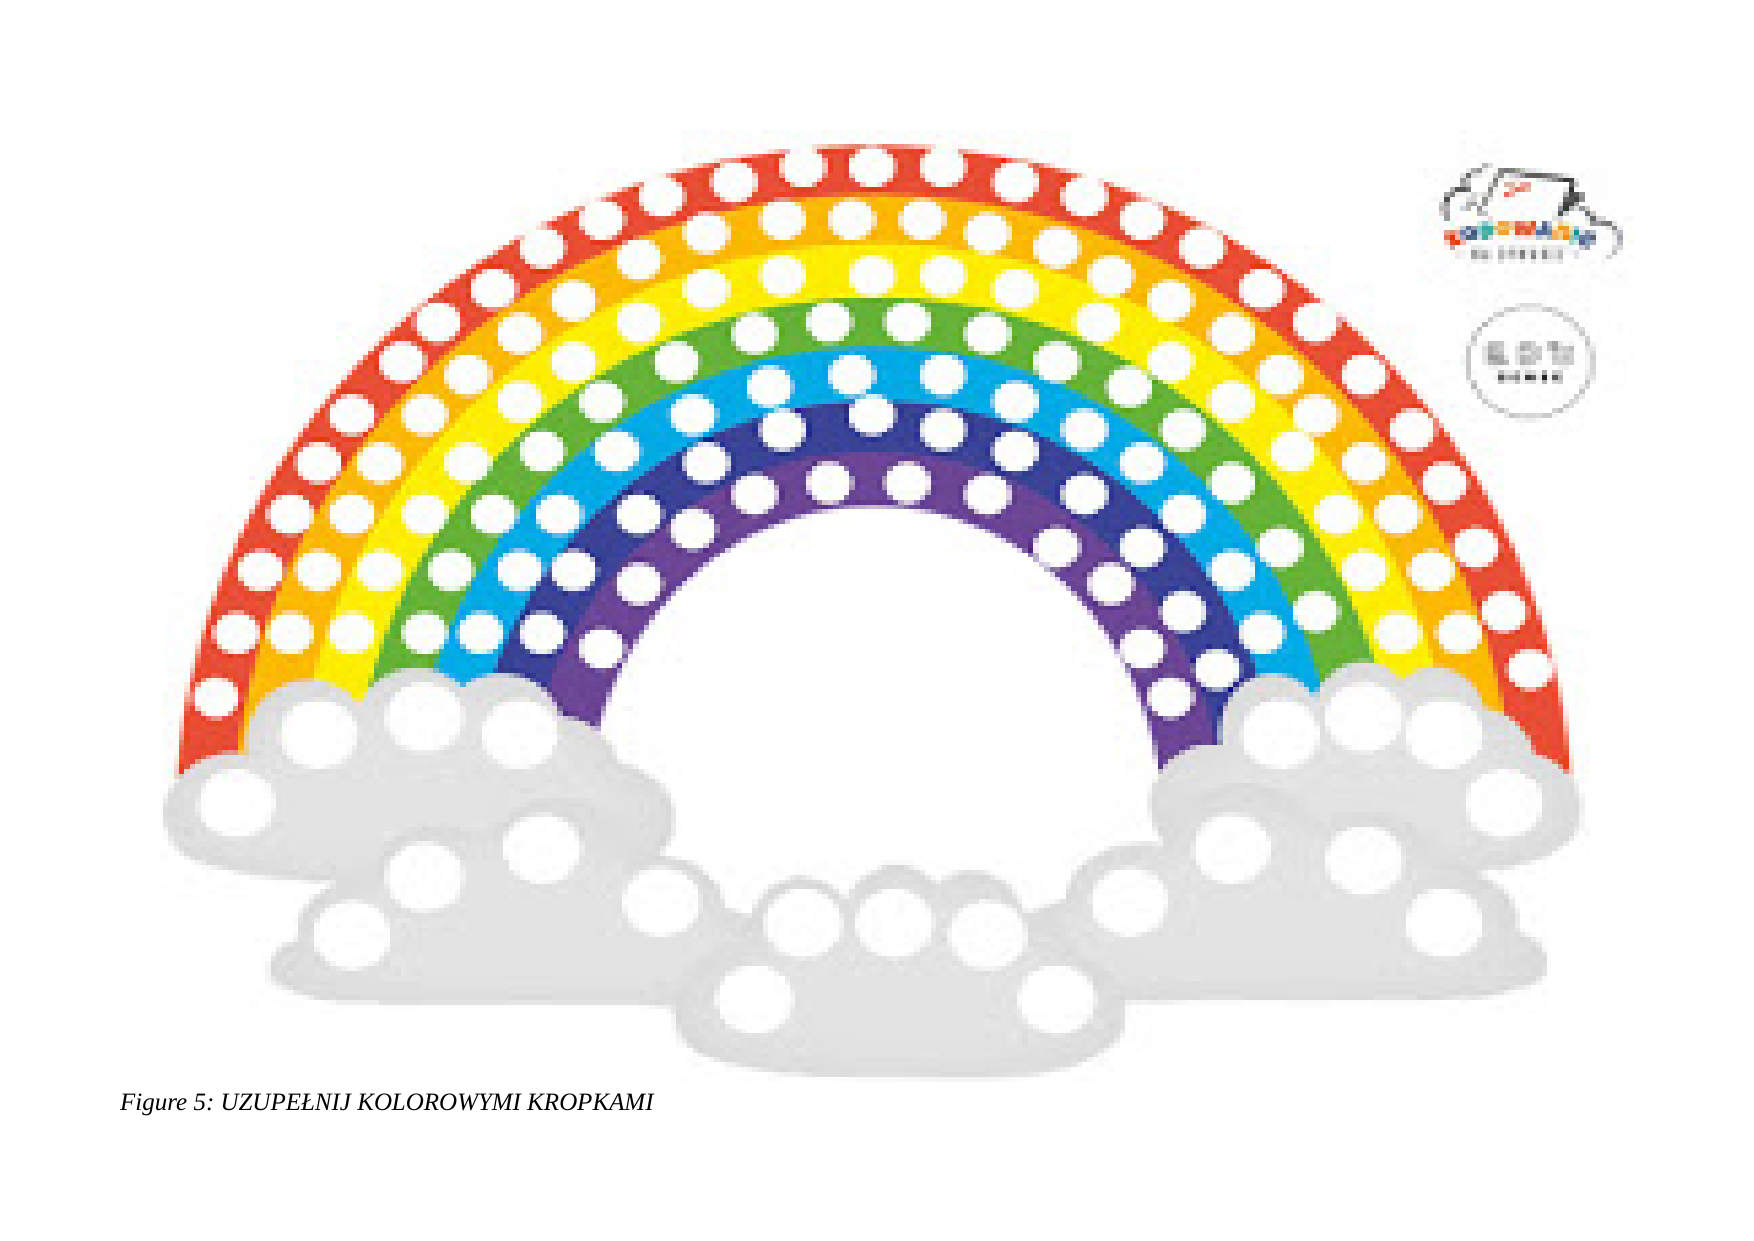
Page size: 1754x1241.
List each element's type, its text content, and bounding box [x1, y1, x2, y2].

text Figure 5: UZUPEŁNIJ KOLOROWYMI KROPKAMI [120, 1082, 1634, 1116]
picture [120, 130, 1634, 1082]
